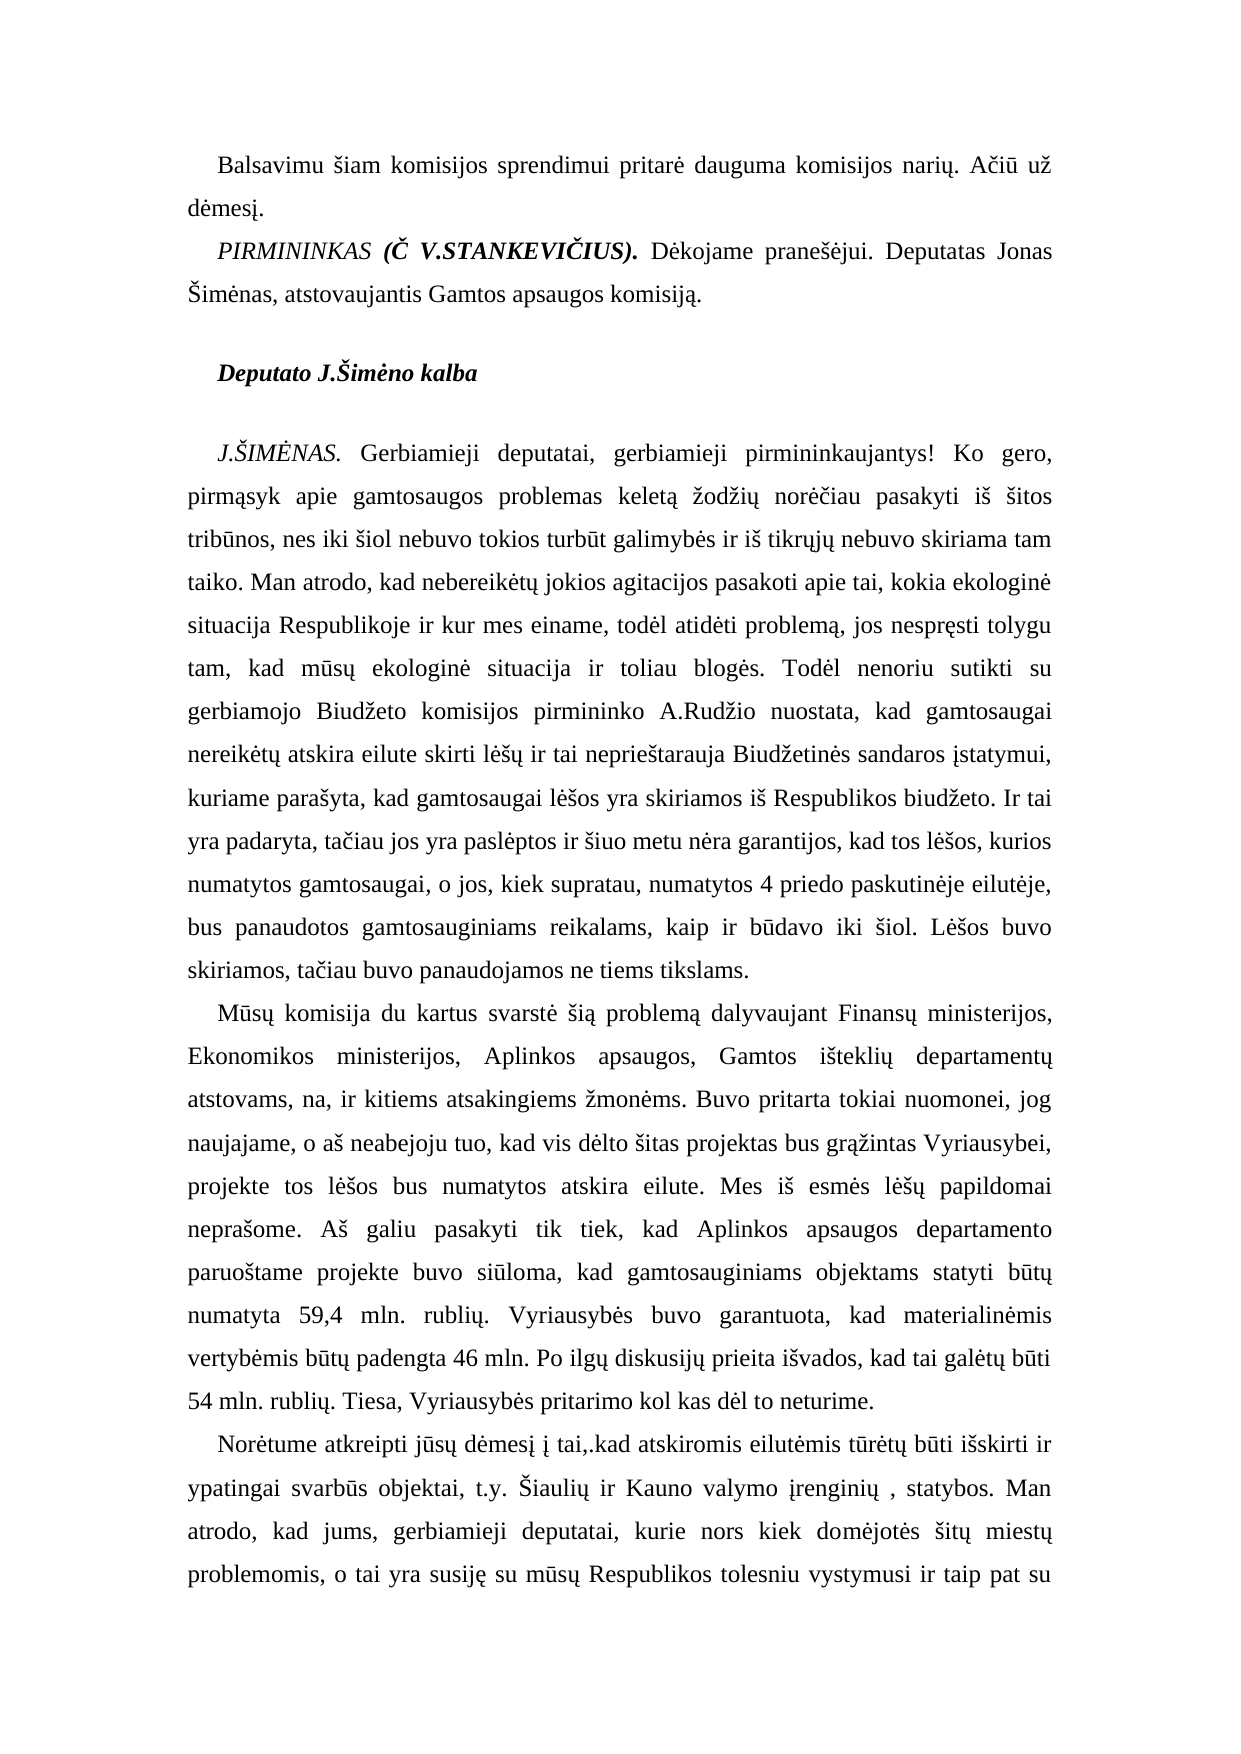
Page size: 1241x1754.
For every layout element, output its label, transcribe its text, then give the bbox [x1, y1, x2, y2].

text Balsavimu šiam komisijos sprendimui pritarė dauguma komisijos narių. Ačiū už dėmesį. [187, 150, 1053, 222]
text J.ŠIMĖNAS. Gerbiamieji deputatai, gerbiamieji pirmininkaujantys! Ko gero, pirmąsyk apie gamtosaugos problemas keletą žodžių norėčiau pasakyti iš šitos tribūnos, nes iki šiol nebuvo tokios turbūt galimybės ir iš tikrųjų nebuvo skiriama tam taiko. Man atrodo, kad nebereikėtų jokios agitacijos pasakoti apie tai, kokia ekologinė situacija Respublikoje ir kur mes einame, todėl atidėti problemą, jos nespręsti tolygu tam, kad mūsų ekologinė situaci­ja ir toliau blogės. Todėl nenoriu sutikti su gerbiamojo Biudžeto komisijos pirmininko A.Rudžio nuostata, kad gamtosaugai nereikėtų atskira eilute skirti lėšų ir tai neprieštarauja Biudžetinės sandaros įstatymui, kuriame parašyta, kad gamtosaugai lėšos yra skiriamos iš Respublikos biudžeto. Ir tai yra padaryta, tačiau jos yra paslėptos ir šiuo metu nėra garantijos, kad tos lėšos, kurios numatytos gamtosaugai, o jos, kiek supratau, numatytos 4 priedo paskutinėje eilutėje, bus panaudotos gamtosauginiams reikalams, kaip ir būdavo iki šiol. Lėšos buvo skiriamos, tačiau buvo panaudojamos ne tiems tikslams. [187, 438, 1053, 984]
text PIRMININKAS (Č V.STANKEVIČIUS). Dėkojame pranešėjui. Deputa­tas Jonas Šimėnas, atstovaujantis Gamtos apsaugos komisiją. [187, 236, 1053, 308]
text Norėtume atkreipti jūsų dėmesį į tai,.kad atskiromis eilutėmis tūrėtų būti išskirti ir ypatingai svarbūs objektai, t.y. Šiaulių ir Kauno valymo įrenginių , statybos. Man atrodo, kad jums, gerbiamieji deputatai, kurie nors kiek do­mėjotės šitų miestų problemomis, o tai yra susiję su mūsų Respublikos tolesniu vystymusi ir taip pat su [187, 1429, 1053, 1588]
text Mūsų komisija du kartus svarstė šią problemą dalyvaujant Finansų minis­terijos, Ekonomikos ministerijos, Aplinkos apsaugos, Gamtos išteklių de­partamentų atstovams, na, ir kitiems atsakingiems žmonėms. Buvo pritarta tokiai nuomonei, jog naujajame, o aš neabejoju tuo, kad vis dėlto šitas projektas bus grąžintas Vyriausybei, projekte tos lėšos bus numatytos atski­ra eilute. Mes iš esmės lėšų papildomai neprašome. Aš galiu pasakyti tik tiek, kad Aplinkos apsaugos departamento paruoštame projekte buvo siūlo­ma, kad gamtosauginiams objektams statyti būtų numatyta 59,4 mln. rublių. Vyriausybės buvo garantuota, kad materialinėmis vertybėmis būtų padengta 46 mln. Po ilgų diskusijų prieita išvados, kad tai galėtų būti 54 mln. rublių. Tiesa, Vyriausybės pritarimo kol kas dėl to neturime. [187, 998, 1053, 1415]
text Deputato J.Šimėno kalba [187, 358, 1053, 387]
